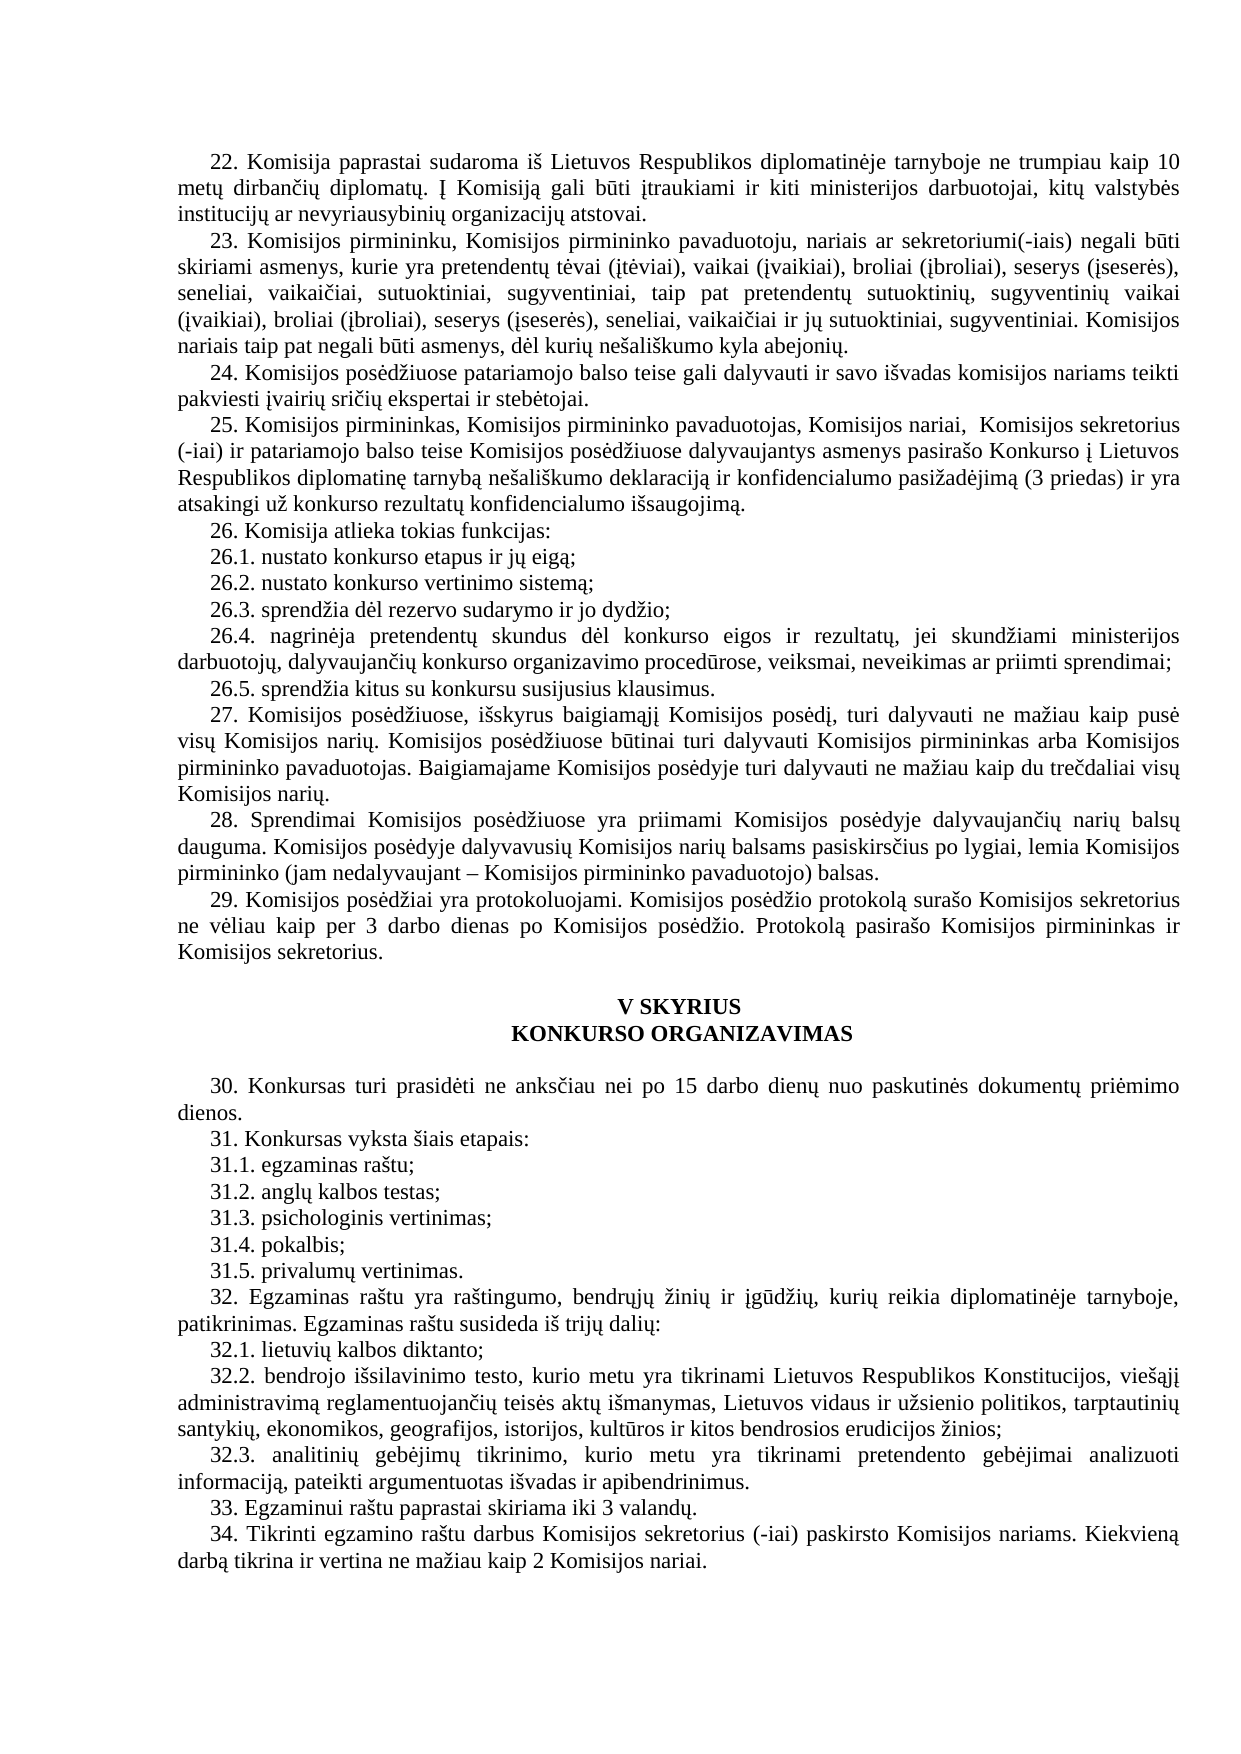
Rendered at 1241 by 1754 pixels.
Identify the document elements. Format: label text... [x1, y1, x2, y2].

text 31. Konkursas vyksta šiais etapais: [177, 1125, 1181, 1152]
text 24. Komisijos posėdžiuose patariamojo balso teise gali dalyvauti ir savo išvadas komisijos nariams teikti pakviesti įvairių sričių ekspertai ir stebėtojai. [177, 358, 1181, 411]
text 28. Sprendimai Komisijos posėdžiuose yra priimami Komisijos posėdyje dalyvaujančių narių balsų dauguma. Komisijos posėdyje dalyvavusių Komisijos narių balsams pasiskirsčius po lygiai, lemia Komisijos pirmininko (jam nedalyvaujant – Komisijos pirmininko pavaduotojo) balsas. [177, 807, 1181, 886]
text 32.2. bendrojo išsilavinimo testo, kurio metu yra tikrinami Lietuvos Respublikos Konstitucijos, viešąjį administravimą reglamentuojančių teisės aktų išmanymas, Lietuvos vidaus ir užsienio politikos, tarptautinių santykių, ekonomikos, geografijos, istorijos, kultūros ir kitos bendrosios erudicijos žinios; [177, 1362, 1181, 1441]
text 22. Komisija paprastai sudaroma iš Lietuvos Respublikos diplomatinėje tarnyboje ne trumpiau kaip 10 metų dirbančių diplomatų. Į Komisiją gali būti įtraukiami ir kiti ministerijos darbuotojai, kitų valstybės institucijų ar nevyriausybinių organizacijų atstovai. [177, 148, 1181, 227]
text 30. Konkursas turi prasidėti ne anksčiau nei po 15 darbo dienų nuo paskutinės dokumentų priėmimo dienos. [177, 1072, 1181, 1125]
text 29. Komisijos posėdžiai yra protokoluojami. Komisijos posėdžio protokolą surašo Komisijos sekretorius ne vėliau kaip per 3 darbo dienas po Komisijos posėdžio. Protokolą pasirašo Komisijos pirmininkas ir Komisijos sekretorius. [177, 886, 1181, 965]
text 31.1. egzaminas raštu; [177, 1152, 1181, 1178]
text V SKYRIUS [177, 993, 1181, 1020]
text 26.2. nustato konkurso vertinimo sistemą; [177, 569, 1181, 596]
text 25. Komisijos pirmininkas, Komisijos pirmininko pavaduotojas, Komisijos nariai, Komisijos sekretorius (-iai) ir patariamojo balso teise Komisijos posėdžiuose dalyvaujantys asmenys pasirašo Konkurso į Lietuvos Respublikos diplomatinę tarnybą nešališkumo deklaraciją ir konfidencialumo pasižadėjimą (3 priedas) ir yra atsakingi už konkurso rezultatų konfidencialumo išsaugojimą. [177, 411, 1181, 517]
text 34. Tikrinti egzamino raštu darbus Komisijos sekretorius (-iai) paskirsto Komisijos nariams. Kiekvieną darbą tikrina ir vertina ne mažiau kaip 2 Komisijos nariai. [177, 1521, 1181, 1573]
text 31.2. anglų kalbos testas; [177, 1178, 1181, 1204]
text 32. Egzaminas raštu yra raštingumo, bendrųjų žinių ir įgūdžių, kurių reikia diplomatinėje tarnyboje, patikrinimas. Egzaminas raštu susideda iš trijų dalių: [177, 1283, 1181, 1336]
text 27. Komisijos posėdžiuose, išskyrus baigiamąjį Komisijos posėdį, turi dalyvauti ne mažiau kaip pusė visų Komisijos narių. Komisijos posėdžiuose būtinai turi dalyvauti Komisijos pirmininkas arba Komisijos pirmininko pavaduotojas. Baigiamajame Komisijos posėdyje turi dalyvauti ne mažiau kaip du trečdaliai visų Komisijos narių. [177, 701, 1181, 807]
text 31.4. pokalbis; [177, 1231, 1181, 1257]
text 26.5. sprendžia kitus su konkursu susijusius klausimus. [177, 675, 1181, 701]
text 33. Egzaminui raštu paprastai skiriama iki 3 valandų. [177, 1494, 1181, 1521]
text 32.1. lietuvių kalbos diktanto; [177, 1336, 1181, 1362]
text 26.3. sprendžia dėl rezervo sudarymo ir jo dydžio; [177, 596, 1181, 622]
text 26.4. nagrinėja pretendentų skundus dėl konkurso eigos ir rezultatų, jei skundžiami ministerijos darbuotojų, dalyvaujančių konkurso organizavimo procedūrose, veiksmai, neveikimas ar priimti sprendimai; [177, 622, 1181, 675]
text 23. Komisijos pirmininku, Komisijos pirmininko pavaduotoju, nariais ar sekretoriumi(-iais) negali būti skiriami asmenys, kurie yra pretendentų tėvai (įtėviai), vaikai (įvaikiai), broliai (įbroliai), seserys (įseserės), seneliai, vaikaičiai, sutuoktiniai, sugyventiniai, taip pat pretendentų sutuoktinių, sugyventinių vaikai (įvaikiai), broliai (įbroliai), seserys (įseserės), seneliai, vaikaičiai ir jų sutuoktiniai, sugyventiniai. Komisijos nariais taip pat negali būti asmenys, dėl kurių nešališkumo kyla abejonių. [177, 227, 1181, 358]
text KONKURSO ORGANIZAVIMAS [177, 1020, 1181, 1046]
text 32.3. analitinių gebėjimų tikrinimo, kurio metu yra tikrinami pretendento gebėjimai analizuoti informaciją, pateikti argumentuotas išvadas ir apibendrinimus. [177, 1441, 1181, 1494]
text 31.3. psichologinis vertinimas; [177, 1204, 1181, 1231]
text 26.1. nustato konkurso etapus ir jų eigą; [177, 543, 1181, 569]
text 26. Komisija atlieka tokias funkcijas: [177, 517, 1181, 543]
text 31.5. privalumų vertinimas. [177, 1257, 1181, 1283]
